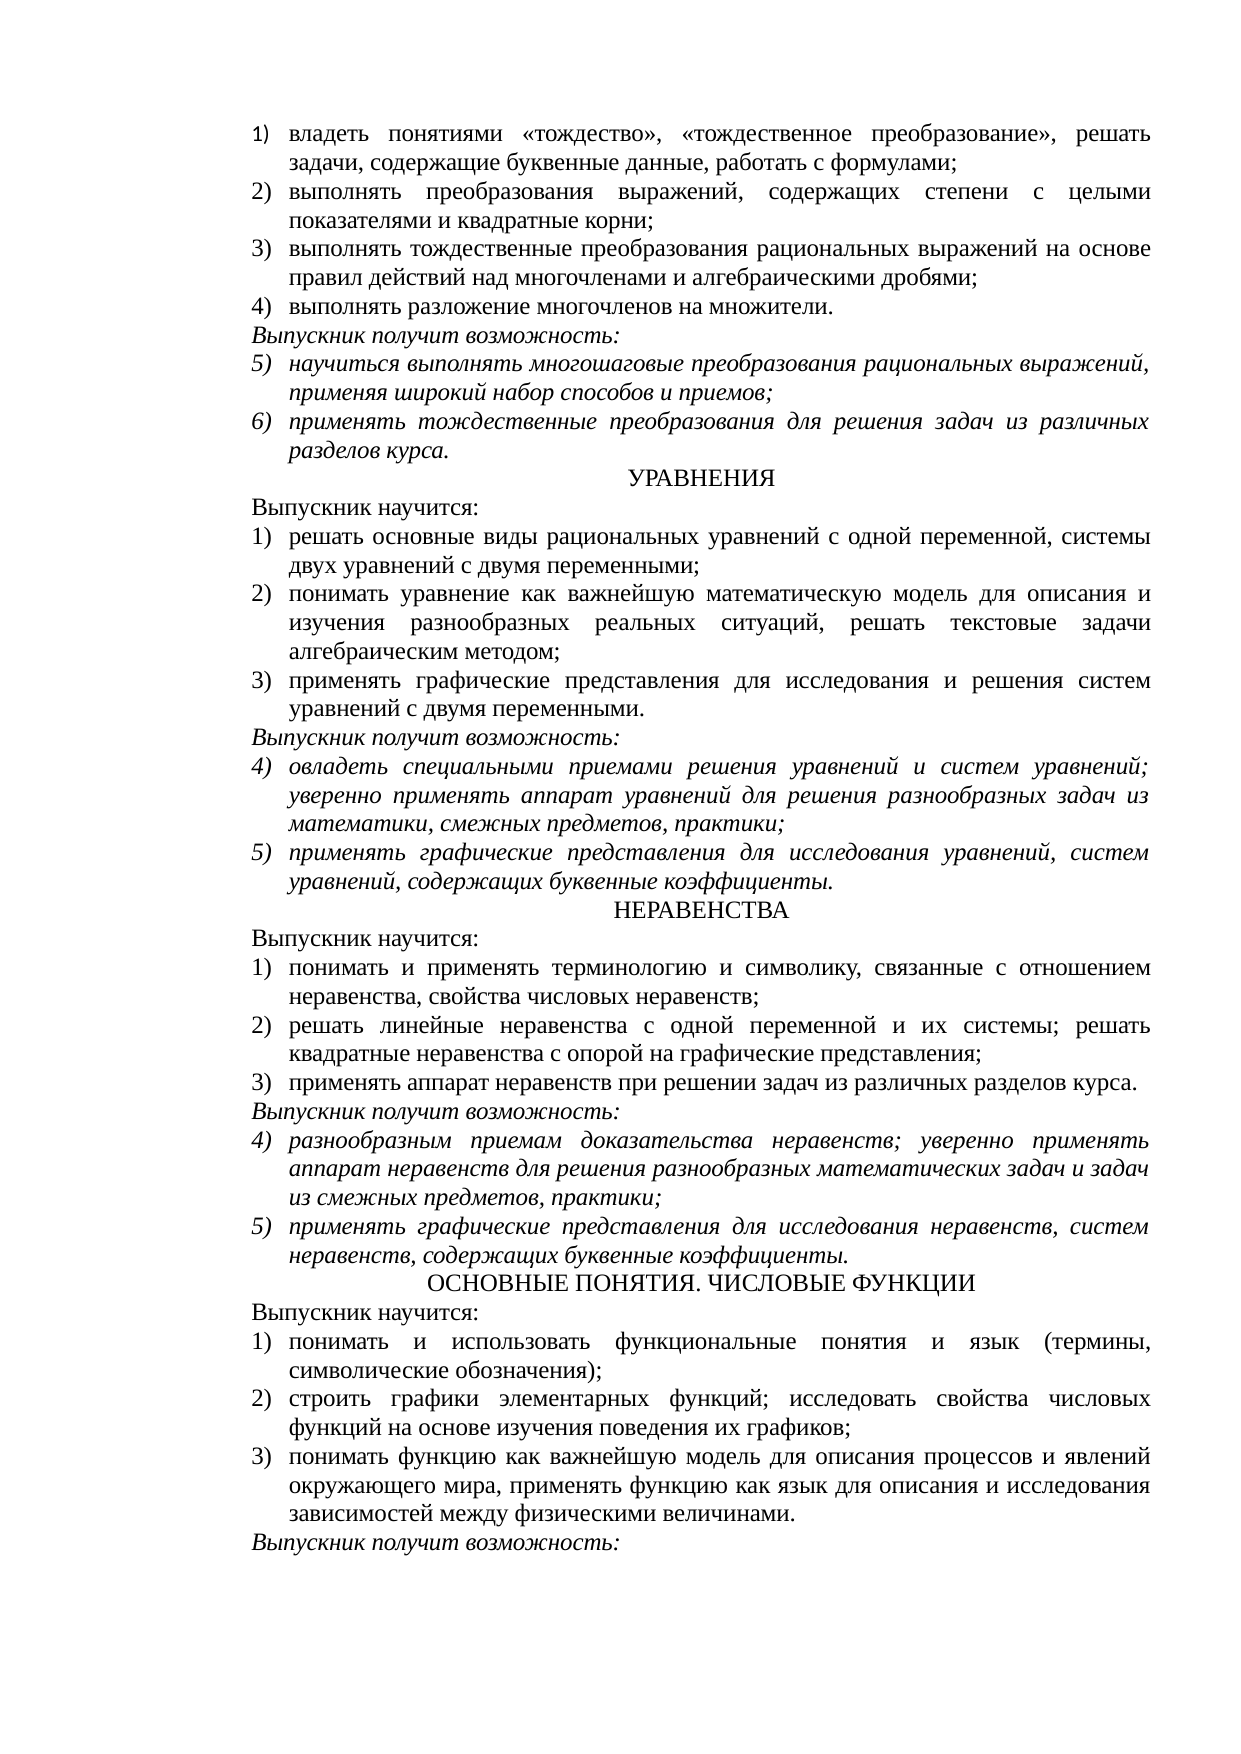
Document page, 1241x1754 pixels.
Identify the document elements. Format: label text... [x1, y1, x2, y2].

list применять графические представления для исследования уравнений, систем уравнений, содержащих буквенные коэффициенты. [251, 837, 1152, 895]
text УРАВНЕНИЯ [177, 463, 1152, 492]
text Выпускник получит возможность: [177, 1096, 1152, 1125]
text НЕРАВЕНСТВА [177, 895, 1152, 923]
list строить графики элементарных функций; исследовать свойства числовых функций на основе изучения поведения их графиков; [251, 1383, 1152, 1441]
text Выпускник получит возможность: [177, 1527, 1152, 1556]
list владеть понятиями «тождество», «тождественное преобразование», решать задачи, содержащие буквенные данные, работать с формулами; [251, 118, 1152, 176]
list решать линейные неравенства с одной переменной и их системы; решать квадратные неравенства с опорой на графические представления; [251, 1010, 1152, 1067]
list научиться выполнять многошаговые преобразования рациональных выражений, применяя широкий набор способов и приемов; [251, 348, 1152, 406]
text Выпускник научится: [177, 1297, 1152, 1326]
list решать основные виды рациональных уравнений с одной переменной, системы двух уравнений с двумя переменными; [251, 521, 1152, 578]
list понимать и применять терминологию и символику, связанные с отношением неравенства, свойства числовых неравенств; [251, 952, 1152, 1010]
text ОСНОВНЫЕ ПОНЯТИЯ. ЧИСЛОВЫЕ ФУНКЦИИ [177, 1268, 1152, 1297]
list применять аппарат неравенств при решении задач из различных разделов курса. [251, 1067, 1152, 1096]
text Выпускник получит возможность: [177, 320, 1152, 348]
list понимать и использовать функциональные понятия и язык (термины, символические обозначения); [251, 1326, 1152, 1383]
list выполнять преобразования выражений, содержащих степени с целыми показателями и квадратные корни; [251, 176, 1152, 233]
text Выпускник научится: [177, 492, 1152, 521]
list применять графические представления для исследования неравенств, систем неравенств, содержащих буквенные коэффициенты. [251, 1211, 1152, 1268]
list овладеть специальными приемами решения уравнений и систем уравнений; уверенно применять аппарат уравнений для решения разнообразных задач из математики, смежных предметов, практики; [251, 751, 1152, 837]
list понимать уравнение как важнейшую математическую модель для описания и изучения разнообразных реальных ситуаций, решать текстовые задачи алгебраическим методом; [251, 578, 1152, 665]
list выполнять разложение многочленов на множители. [251, 291, 1152, 320]
list применять тождественные преобразования для решения задач из различных разделов курса. [251, 406, 1152, 463]
list разнообразным приемам доказательства неравенств; уверенно применять аппарат неравенств для решения разнообразных математических задач и задач из смежных предметов, практики; [251, 1125, 1152, 1211]
list выполнять тождественные преобразования рациональных выражений на основе правил действий над многочленами и алгебраическими дробями; [251, 233, 1152, 291]
text Выпускник научится: [177, 923, 1152, 952]
list понимать функцию как важнейшую модель для описания процессов и явлений окружающего мира, применять функцию как язык для описания и исследования зависимостей между физическими величинами. [251, 1441, 1152, 1527]
list применять графические представления для исследования и решения систем уравнений с двумя переменными. [251, 665, 1152, 722]
text Выпускник получит возможность: [177, 722, 1152, 751]
